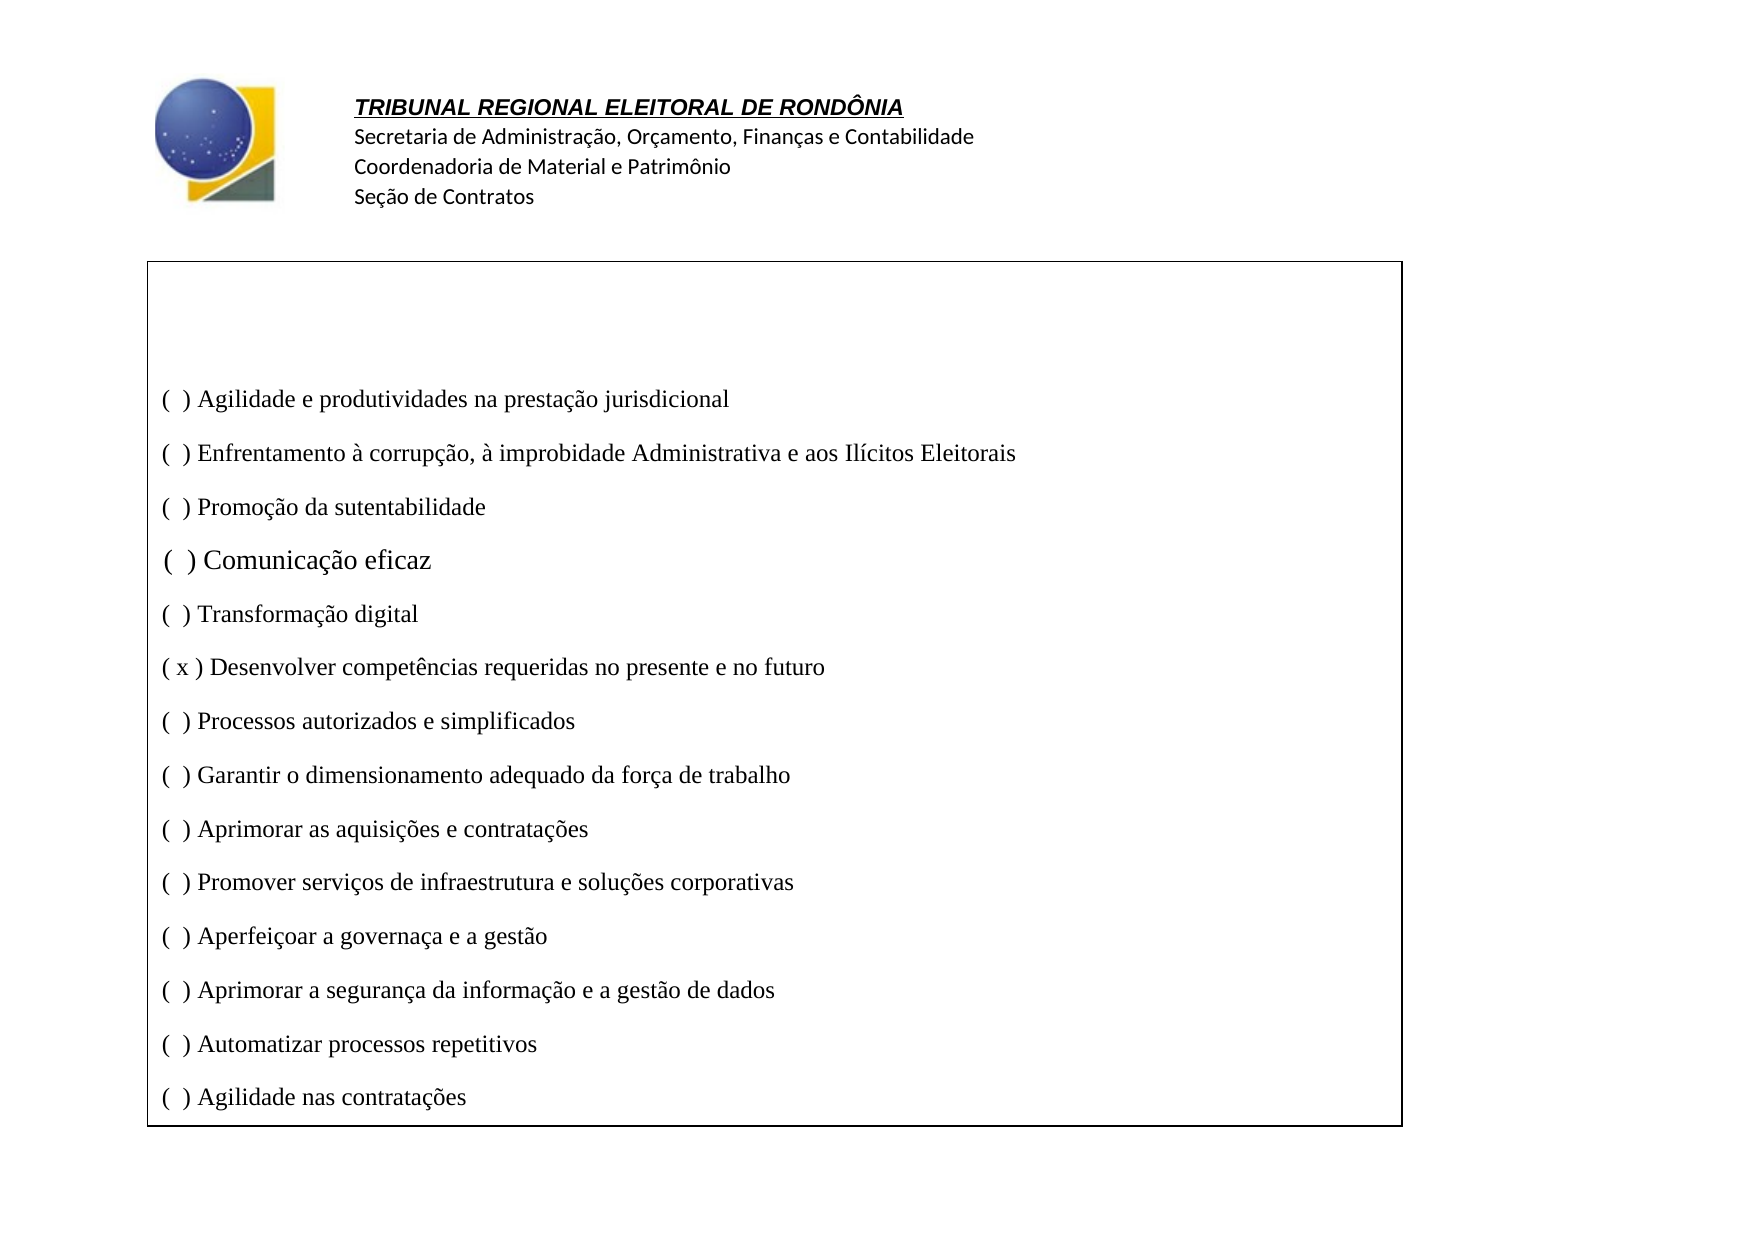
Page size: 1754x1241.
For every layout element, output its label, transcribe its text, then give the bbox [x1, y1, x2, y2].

table_cell ( ) Agilidade e produtividades na prestação jurisdicional ( ) Enfrentamento à corrupção, à improbidade Administrativa e aos Ilícitos Eleitorais ( ) Promoção da sutentabilidade ( ) Comunicação eficaz ( ) Transformação digital ( x ) Desenvolver competências requeridas no presente e no futuro ( ) Processos autorizados e simplificados ( ) Garantir o dimensionamento adequado da força de trabalho ( ) Aprimorar as aquisições e contratações ( ) Promover serviços de infraestrutura e soluções corporativas ( ) Aperfeiçoar a governaça e a gestão ( ) Aprimorar a segurança da informação e a gestão de dados ( ) Automatizar processos repetitivos ( ) Agilidade nas contratações [148, 262, 1401, 1125]
